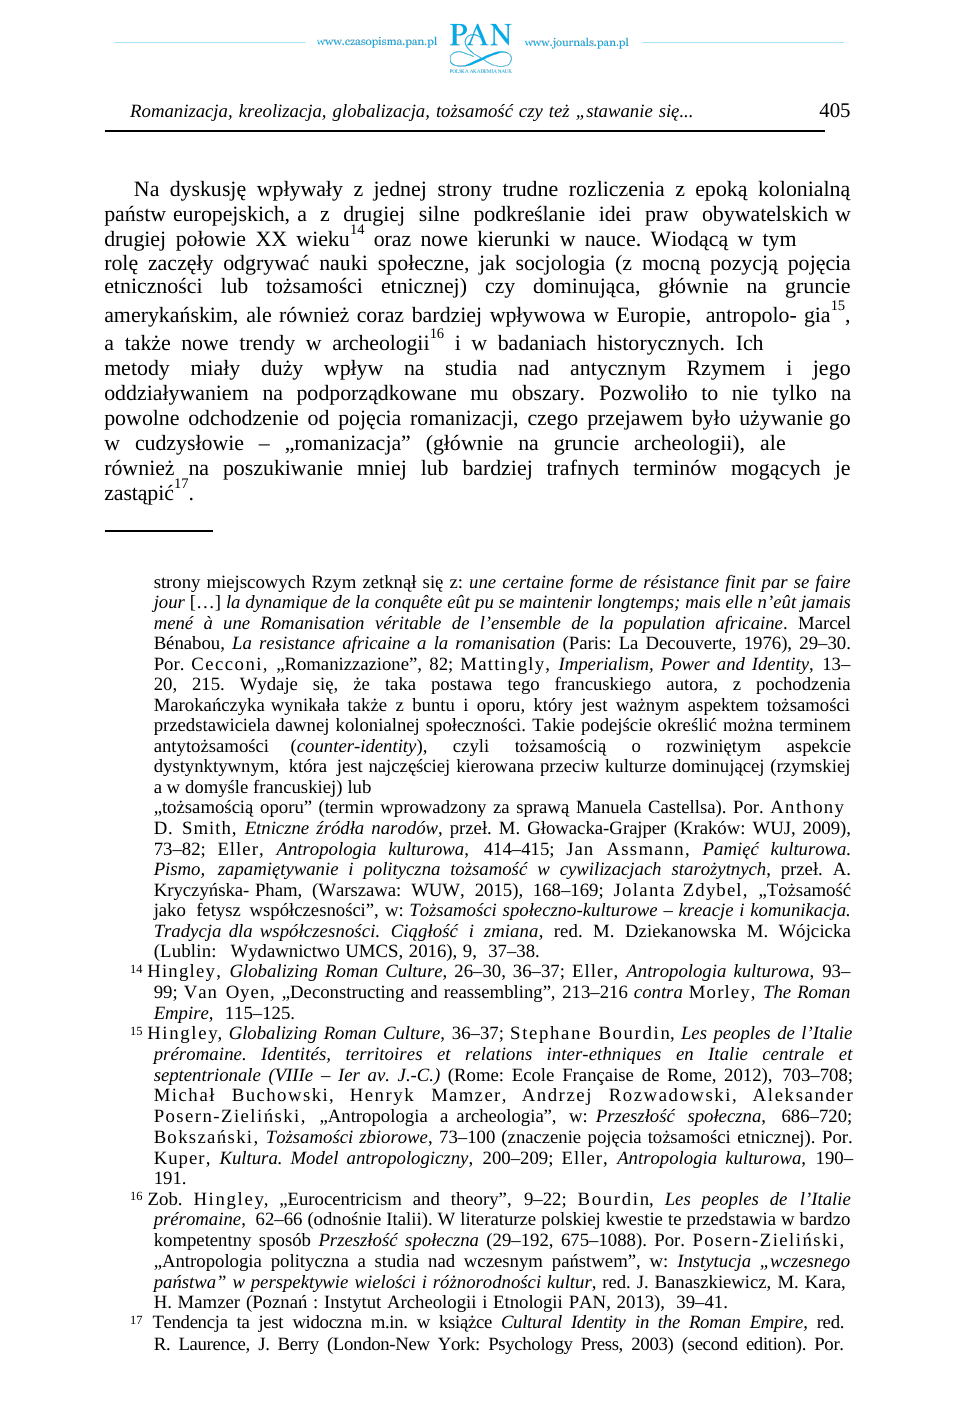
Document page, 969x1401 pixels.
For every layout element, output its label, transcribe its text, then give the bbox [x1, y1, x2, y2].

text Romanizacja, kreolizacja, globalizacja, tożsamość czy też „stawanie się... 405 [130, 98, 864, 122]
text metody miały duży wpływ na studia nad antycznym Rzymem i jego oddziaływaniem na podporządkowane mu obszary. Pozwoliło to nie tylko na powolne odchodzenie od pojęcia romanizacji, czego przejawem było używanie go w cudzysłowie – „romanizacja” (głównie na gruncie archeologii), ale [104, 356, 851, 456]
text H. Mamzer (Poznań : Instytut Archeologii i Etnologii PAN, 2013), 39–41. [153, 1292, 864, 1312]
text 17 Tendencja ta jest widoczna m.in. w książce Cultural Identity in the Roman Empire, red. [130, 1312, 864, 1333]
text rolę zaczęły odgrywać nauki społeczne, jak socjologia (z mocną pozycją pojęcia etniczności lub tożsamości etnicznej) czy dominująca, głównie na gruncie amerykańskim, ale również coraz bardziej wpływowa w Europie, antropolo- gia15, a także nowe trendy w archeologii16 i w badaniach historycznych. Ich [104, 252, 851, 355]
text R. Laurence, J. Berry (London-New York: Psychology Press, 2003) (second edition). Por. [153, 1333, 864, 1354]
text również na poszukiwanie mniej lub bardziej trafnych terminów mogących je zastąpić17. [104, 456, 851, 506]
text „Antropologia polityczna a studia nad wczesnym państwem”, w: Instytucja „wczesnego państwa” w perspektywie wielości i różnorodności kultur, red. J. Banaszkiewicz, M. Kara, [153, 1251, 851, 1292]
text strony miejscowych Rzym zetknął się z: une certaine forme de résistance finit par se faire jour […] la dynamique de la conquête eût pu se maintenir longtemps; mais elle n’eût jamais mené à une Romanisation véritable de l’ensemble de la population africaine. Marcel Bénabou, La resistance africaine a la romanisation (Paris: La Decouverte, 1976), 29–30. Por. Cecconi, „Romanizzazione”, 82; Mattingly, Imperialism, Power and Identity, 13– 20, 215. Wydaje się, że taka postawa tego francuskiego autora, z pochodzenia Marokańczyka wynikała także z buntu i oporu, który jest ważnym aspektem tożsamości przedstawiciela dawnej kolonialnej społeczności. Takie podejście określić można terminem antytożsamości (counter-identity), czyli tożsamością o rozwiniętym aspekcie dystynktywnym, która jest najczęściej kierowana przeciw kulturze dominującej (rzymskiej a w domyśle francuskiej) lub [153, 572, 851, 797]
text „tożsamością oporu” (termin wprowadzony za sprawą Manuela Castellsa). Por. Anthony [153, 797, 864, 818]
text D. Smith, Etniczne źródła narodów, przeł. M. Głowacka-Grajper (Kraków: WUJ, 2009), 73–82; Eller, Antropologia kulturowa, 414–415; Jan Assmann, Pamięć kulturowa. Pismo, zapamiętywanie i polityczna tożsamość w cywilizacjach starożytnych, przeł. A. Kryczyńska- Pham, (Warszawa: WUW, 2015), 168–169; Jolanta Zdybel, „Tożsamość jako fetysz współczesności”, w: Tożsamości społeczno-kulturowe – kreacje i komunikacja. Tradycja dla współczesności. Ciągłość i zmiana, red. M. Dziekanowska M. Wójcicka (Lublin: Wydawnictwo UMCS, 2016), 9, 37–38. [153, 818, 851, 962]
text Na dyskusję wpływały z jednej strony trudne rozliczenia z epoką kolonialną państw europejskich, a z drugiej silne podkreślanie idei praw obywatelskich w drugiej połowie XX wieku14 oraz nowe kierunki w nauce. Wiodącą w tym [104, 176, 851, 251]
text 16 Zob. Hingley, „Eurocentricism and theory”, 9–22; Bourdin, Les peoples de l’Italie préromaine, 62–66 (odnośnie Italii). W literaturze polskiej kwestie te przedstawia w bardzo kompetentny sposób Przeszłość społeczna (29–192, 675–1088). Por. Posern-Zieliński, [130, 1189, 851, 1250]
text 15 Hingley, Globalizing Roman Culture, 36–37; Stephane Bourdin, Les peoples de l’Italie préromaine. Identités, territoires et relations inter-ethniques en Italie centrale et septentrionale (VIIIe – Ier av. J.-C.) (Rome: Ecole Française de Rome, 2012), 703–708; Michał Buchowski, Henryk Mamzer, Andrzej Rozwadowski, Aleksander Posern-Zieliński, „Antropologia a archeologia”, w: Przeszłość społeczna, 686–720; Bokszański, Tożsamości zbiorowe, 73–100 (znaczenie pojęcia tożsamości etnicznej). Por. Kuper, Kultura. Model antropologiczny, 200–209; Eller, Antropologia kulturowa, 190– 191. [130, 1023, 853, 1189]
text 14 Hingley, Globalizing Roman Culture, 26–30, 36–37; Eller, Antropologia kulturowa, 93– 99; Van Oyen, „Deconstructing and reassembling”, 213–216 contra Morley, The Roman Empire, 115–125. [130, 962, 851, 1023]
